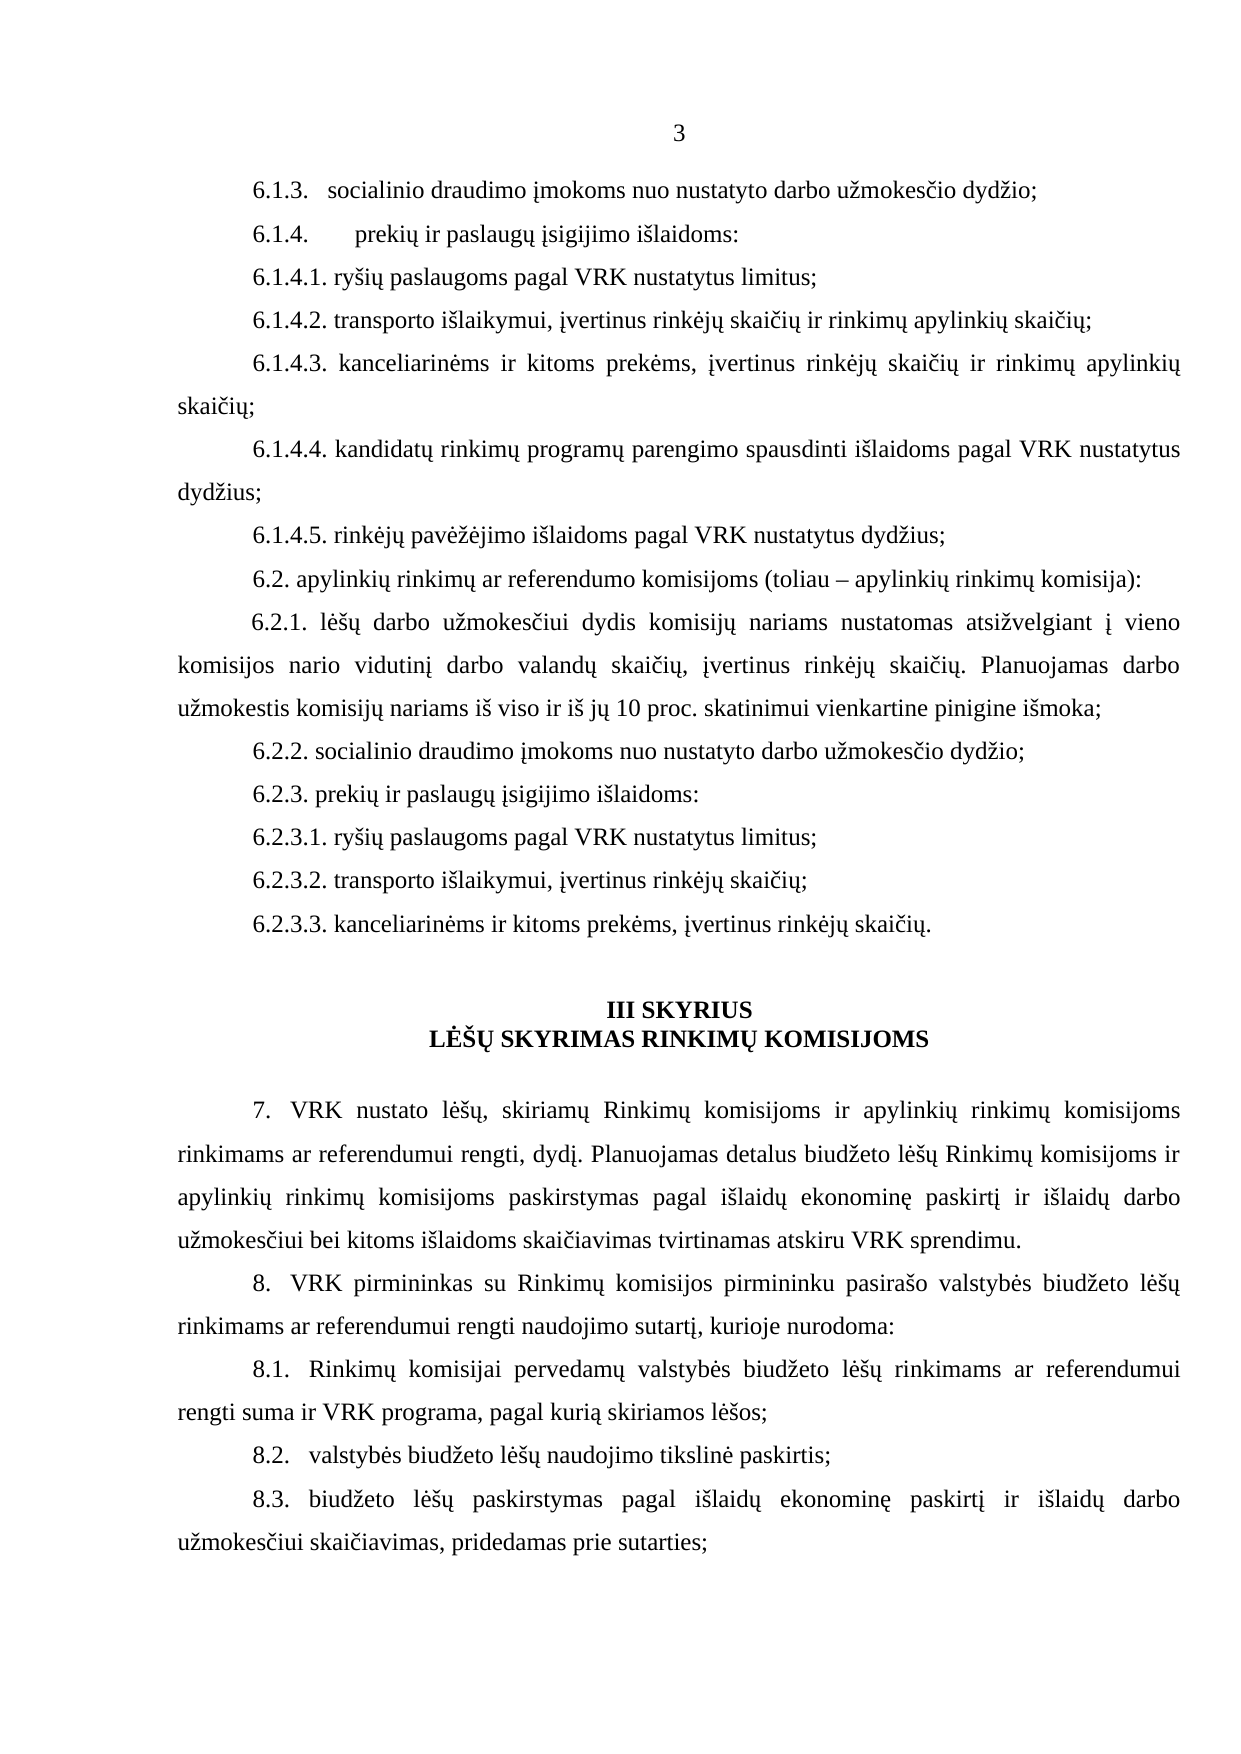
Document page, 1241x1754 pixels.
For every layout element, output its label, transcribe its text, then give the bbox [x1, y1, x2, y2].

text 6.1.3. socialinio draudimo įmokoms nuo nustatyto darbo užmokesčio dydžio; [252, 176, 1181, 204]
text 6.2. apylinkių rinkimų ar referendumo komisijoms (toliau – apylinkių rinkimų komisija): [252, 564, 1181, 592]
text 7. VRK nustato lėšų, skiriamų Rinkimų komisijoms ir apylinkių rinkimų komisijoms rinkimams ar referendumui rengti, dydį. Planuojamas detalus biudžeto lėšų Rinkimų komisijoms ir apylinkių rinkimų komisijoms paskirstymas pagal išlaidų ekonominę paskirtį ir išlaidų darbo užmokesčiui bei kitoms išlaidoms skaičiavimas tvirtinamas atskiru VRK sprendimu. [177, 1096, 1181, 1254]
text 6.2.3.2. transporto išlaikymui, įvertinus rinkėjų skaičių; [252, 866, 1181, 894]
text 8.3. biudžeto lėšų paskirstymas pagal išlaidų ekonominę paskirtį ir išlaidų darbo užmokesčiui skaičiavimas, pridedamas prie sutarties; [177, 1484, 1181, 1556]
text 8. VRK pirmininkas su Rinkimų komisijos pirmininku pasirašo valstybės biudžeto lėšų rinkimams ar referendumui rengti naudojimo sutartį, kurioje nurodoma: [177, 1268, 1181, 1340]
text 6.2.3.1. ryšių paslaugoms pagal VRK nustatytus limitus; [252, 822, 1181, 851]
text 6.1.4.1. ryšių paslaugoms pagal VRK nustatytus limitus; [252, 262, 1181, 291]
text 6.1.4.2. transporto išlaikymui, įvertinus rinkėjų skaičių ir rinkimų apylinkių skaičių; [252, 305, 1181, 334]
text 6.2.3. prekių ir paslaugų įsigijimo išlaidoms: [252, 779, 1181, 808]
text III SKYRIUS [177, 995, 1181, 1024]
text 6.1.4.4. kandidatų rinkimų programų parengimo spausdinti išlaidoms pagal VRK nustatytus dydžius; [177, 434, 1181, 506]
text 6.1.4.3. kanceliarinėms ir kitoms prekėms, įvertinus rinkėjų skaičių ir rinkimų apylinkių skaičių; [177, 348, 1181, 420]
text 6.1.4. prekių ir paslaugų įsigijimo išlaidoms: [177, 219, 1181, 247]
text 8.1. Rinkimų komisijai pervedamų valstybės biudžeto lėšų rinkimams ar referendumui rengti suma ir VRK programa, pagal kurią skiriamos lėšos; [177, 1354, 1181, 1426]
text 6.2.1. lėšų darbo užmokesčiui dydis komisijų nariams nustatomas atsižvelgiant į vieno komisijos nario vidutinį darbo valandų skaičių, įvertinus rinkėjų skaičių. Planuojamas darbo užmokestis komisijų nariams iš viso ir iš jų 10 proc. skatinimui vienkartine pinigine išmoka; [177, 607, 1181, 722]
text 6.2.3.3. kanceliarinėms ir kitoms prekėms, įvertinus rinkėjų skaičių. [252, 909, 1181, 937]
text 6.1.4.5. rinkėjų pavėžėjimo išlaidoms pagal VRK nustatytus dydžius; [252, 521, 1181, 549]
text 6.2.2. socialinio draudimo įmokoms nuo nustatyto darbo užmokesčio dydžio; [252, 736, 1181, 765]
text LĖŠŲ SKYRIMAS RINKIMŲ KOMISIJOMS [177, 1024, 1181, 1052]
text 8.2. valstybės biudžeto lėšų naudojimo tikslinė paskirtis; [177, 1441, 1181, 1469]
